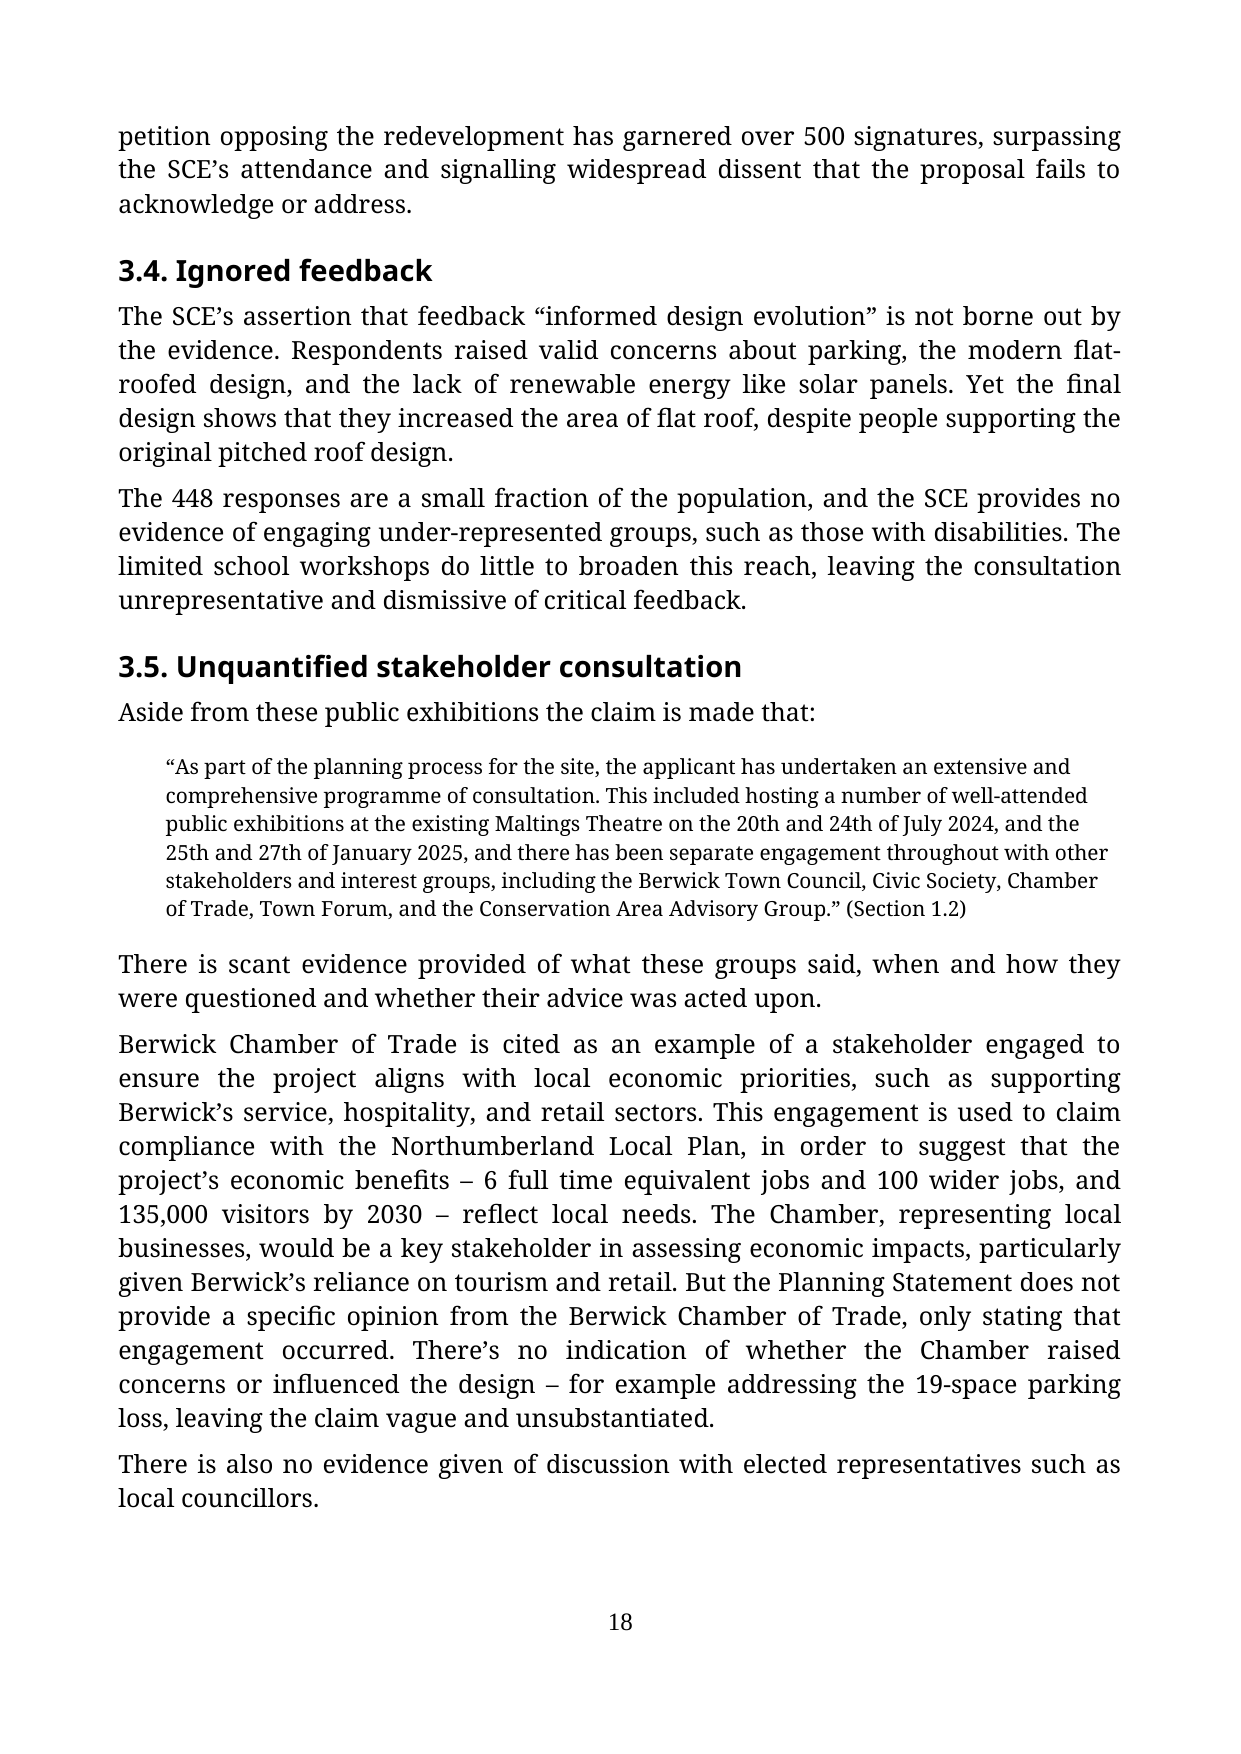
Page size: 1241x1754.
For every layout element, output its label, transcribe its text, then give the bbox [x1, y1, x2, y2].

subtitle 3.5. Unquantified stakeholder consultation [118, 646, 1122, 686]
text There is scant evidence provided of what these groups said, when and how they were questioned and whether their advice was acted upon. [118, 947, 1122, 1015]
text There is also no evidence given of discussion with elected representatives such as local councillors. [118, 1447, 1122, 1515]
text “As part of the planning process for the site, the applicant has undertaken an extensive and comprehensive programme of consultation. This included hosting a number of well-attended public exhibitions at the existing Maltings Theatre on the 20th and 24th of July 2024, and the 25th and 27th of January 2025, and there has been separate engagement throughout with other stakeholders and interest groups, including the Berwick Town Council, Civic Society, Chamber of Trade, Town Forum, and the Conservation Area Advisory Group.” (Section 1.2) [165, 752, 1122, 923]
text The SCE’s assertion that feedback “informed design evolution” is not borne out by the evidence. Respondents raised valid concerns about parking, the modern flat-roofed design, and the lack of renewable energy like solar panels. Yet the final design shows that they increased the area of flat roof, despite people supporting the original pitched roof design. [118, 298, 1122, 469]
text petition opposing the redevelopment has garnered over 500 signatures, surpassing the SCE’s attendance and signalling widespread dissent that the proposal fails to acknowledge or address. [118, 118, 1122, 220]
subtitle 3.4. Ignored feedback [118, 250, 1122, 289]
text The 448 responses are a small fraction of the population, and the SCE provides no evidence of engaging under-represented groups, such as those with disabilities. The limited school workshops do little to broaden this reach, leaving the consultation unrepresentative and dismissive of critical feedback. [118, 480, 1122, 617]
text Aside from these public exhibitions the claim is made that: [118, 695, 1122, 729]
text Berwick Chamber of Trade is cited as an example of a stakeholder engaged to ensure the project aligns with local economic priorities, such as supporting Berwick’s service, hospitality, and retail sectors. This engagement is used to claim compliance with the Northumberland Local Plan, in order to suggest that the project’s economic benefits – 6 full time equivalent jobs and 100 wider jobs, and 135,000 visitors by 2030 – reflect local needs. The Chamber, representing local businesses, would be a key stakeholder in assessing economic impacts, particularly given Berwick’s reliance on tourism and retail. But the Planning Statement does not provide a specific opinion from the Berwick Chamber of Trade, only stating that engagement occurred. There’s no indication of whether the Chamber raised concerns or influenced the design – for example addressing the 19-space parking loss, leaving the claim vague and unsubstantiated. [118, 1026, 1122, 1435]
